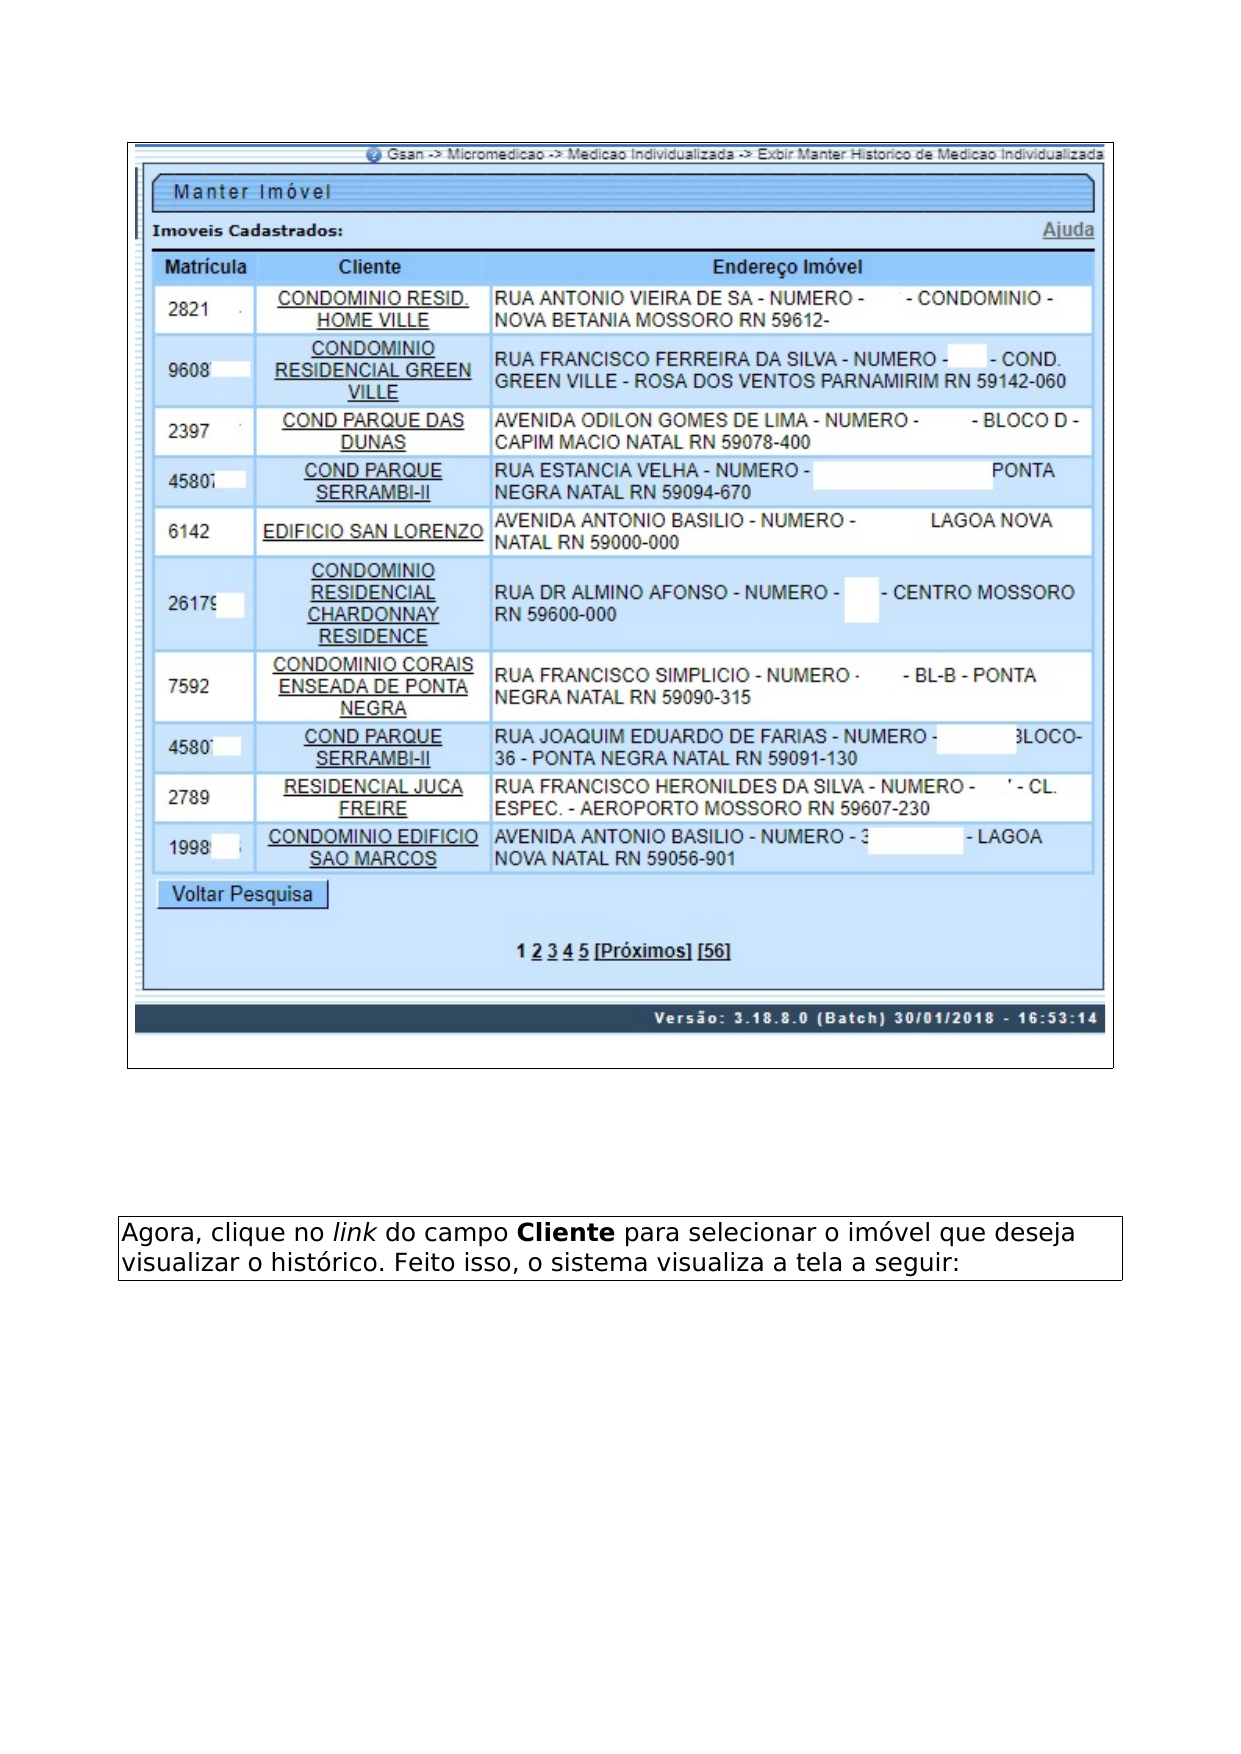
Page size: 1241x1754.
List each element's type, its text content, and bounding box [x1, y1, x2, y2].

table_header Agora, clique no link do campo Cliente para selecionar o imóvel que deseja visualizar o histórico. Feito isso, o sistema visualiza a tela a seguir: [119, 1217, 1122, 1280]
table_header [128, 143, 1113, 1067]
picture [135, 144, 1106, 1036]
